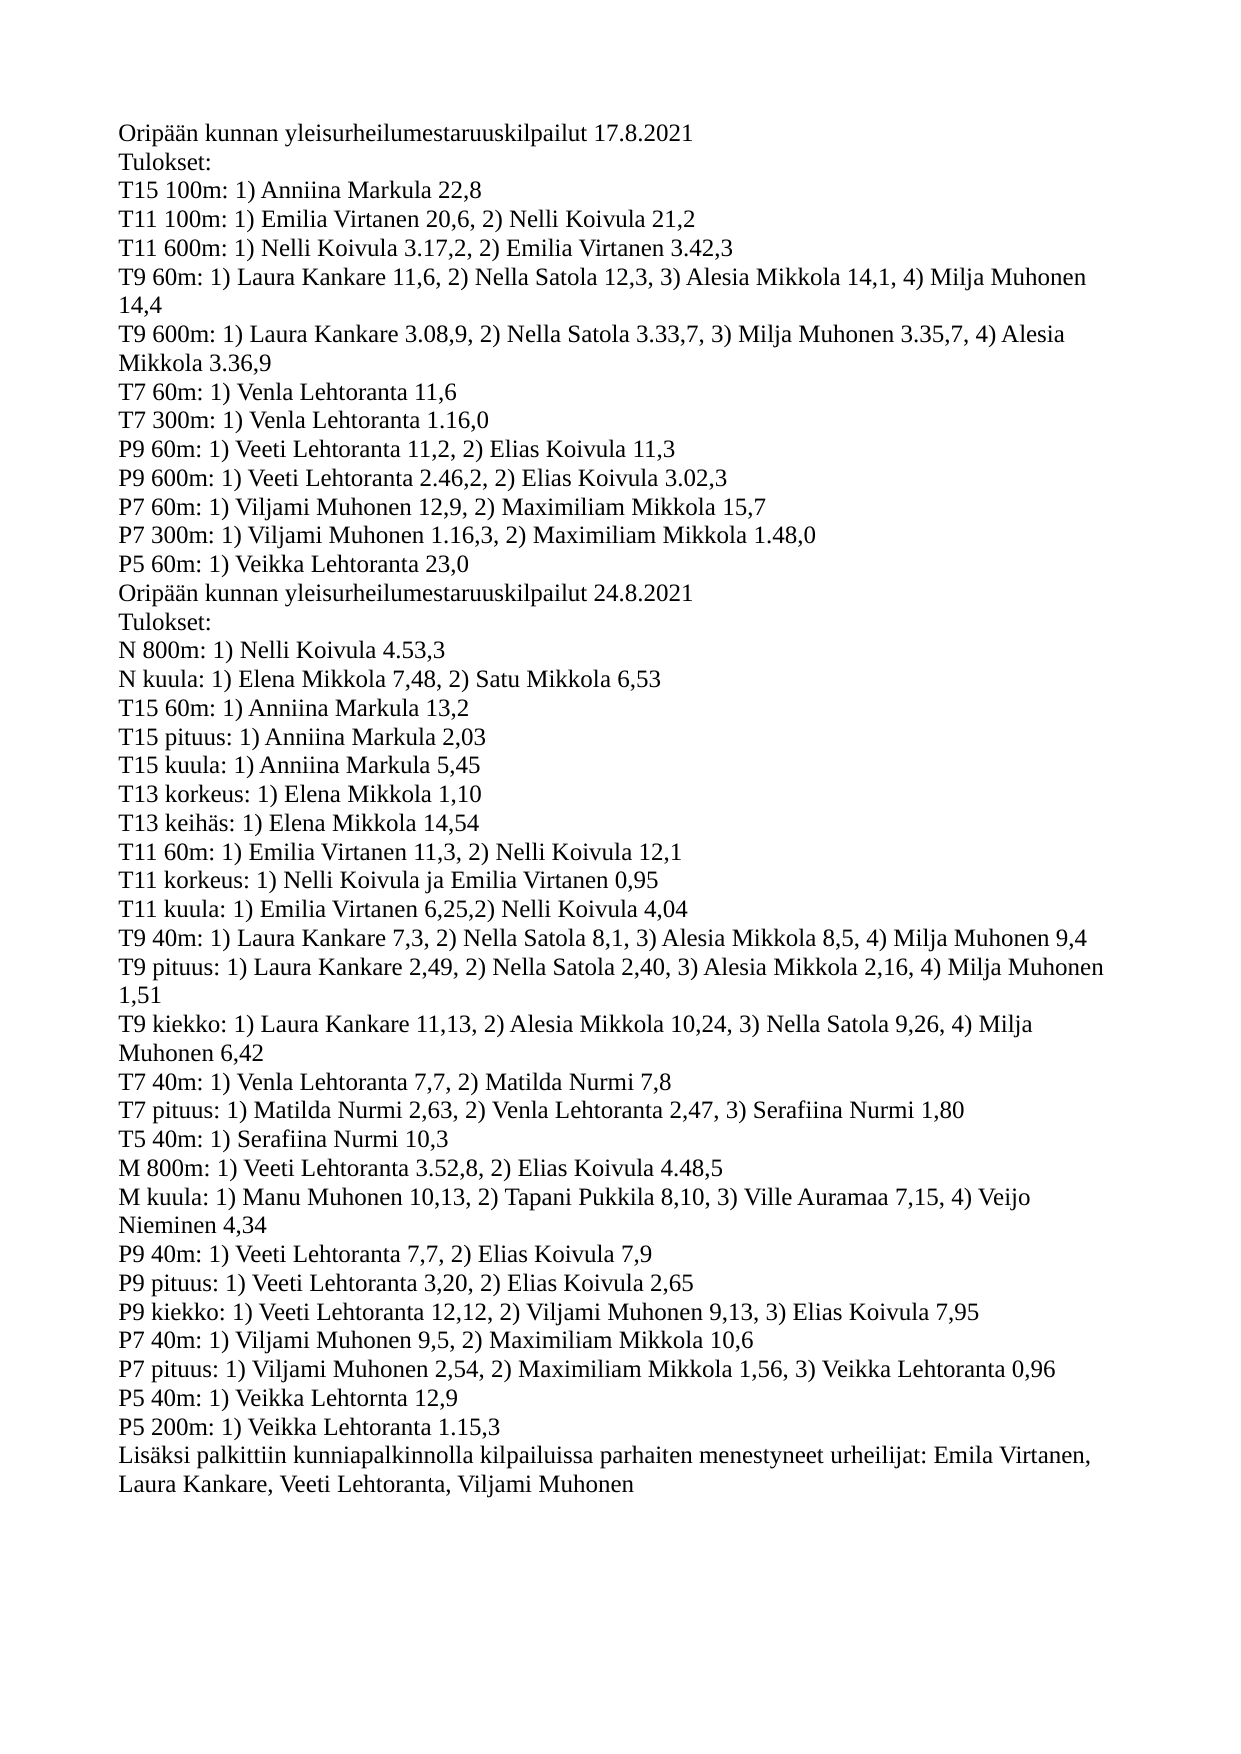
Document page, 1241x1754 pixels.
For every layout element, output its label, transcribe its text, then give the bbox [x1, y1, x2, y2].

text T7 40m: 1) Venla Lehtoranta 7,7, 2) Matilda Nurmi 7,8 [118, 1067, 1122, 1096]
text M 800m: 1) Veeti Lehtoranta 3.52,8, 2) Elias Koivula 4.48,5 [118, 1153, 1122, 1182]
text T9 pituus: 1) Laura Kankare 2,49, 2) Nella Satola 2,40, 3) Alesia Mikkola 2,16, 4) Milja Muhonen 1,51 [118, 952, 1122, 1009]
text P9 60m: 1) Veeti Lehtoranta 11,2, 2) Elias Koivula 11,3 [118, 434, 1122, 463]
text Oripään kunnan yleisurheilumestaruuskilpailut 17.8.2021 [118, 118, 1122, 147]
text T9 kiekko: 1) Laura Kankare 11,13, 2) Alesia Mikkola 10,24, 3) Nella Satola 9,26, 4) Milja Muhonen 6,42 [118, 1009, 1122, 1067]
text P5 60m: 1) Veikka Lehtoranta 23,0 [118, 549, 1122, 578]
text P7 pituus: 1) Viljami Muhonen 2,54, 2) Maximiliam Mikkola 1,56, 3) Veikka Lehtoranta 0,96 [118, 1354, 1122, 1383]
text P5 200m: 1) Veikka Lehtoranta 1.15,3 [118, 1412, 1122, 1441]
text P5 40m: 1) Veikka Lehtornta 12,9 [118, 1383, 1122, 1412]
text T9 600m: 1) Laura Kankare 3.08,9, 2) Nella Satola 3.33,7, 3) Milja Muhonen 3.35,7, 4) Alesia Mikkola 3.36,9 [118, 319, 1122, 377]
text T13 korkeus: 1) Elena Mikkola 1,10 [118, 779, 1122, 808]
text M kuula: 1) Manu Muhonen 10,13, 2) Tapani Pukkila 8,10, 3) Ville Auramaa 7,15, 4) Veijo Nieminen 4,34 [118, 1182, 1122, 1239]
text T13 keihäs: 1) Elena Mikkola 14,54 [118, 808, 1122, 837]
text T11 600m: 1) Nelli Koivula 3.17,2, 2) Emilia Virtanen 3.42,3 [118, 233, 1122, 262]
text T15 kuula: 1) Anniina Markula 5,45 [118, 751, 1122, 779]
text N kuula: 1) Elena Mikkola 7,48, 2) Satu Mikkola 6,53 [118, 664, 1122, 693]
text P9 pituus: 1) Veeti Lehtoranta 3,20, 2) Elias Koivula 2,65 [118, 1268, 1122, 1297]
text N 800m: 1) Nelli Koivula 4.53,3 [118, 636, 1122, 664]
text T15 pituus: 1) Anniina Markula 2,03 [118, 722, 1122, 751]
text Tulokset: T15 100m: 1) Anniina Markula 22,8 [118, 147, 1122, 204]
text Tulokset: [118, 607, 1122, 636]
text T15 60m: 1) Anniina Markula 13,2 [118, 693, 1122, 722]
text P7 60m: 1) Viljami Muhonen 12,9, 2) Maximiliam Mikkola 15,7 [118, 492, 1122, 521]
text T11 korkeus: 1) Nelli Koivula ja Emilia Virtanen 0,95 [118, 866, 1122, 894]
text T7 300m: 1) Venla Lehtoranta 1.16,0 [118, 406, 1122, 434]
text P7 40m: 1) Viljami Muhonen 9,5, 2) Maximiliam Mikkola 10,6 [118, 1326, 1122, 1354]
text T9 40m: 1) Laura Kankare 7,3, 2) Nella Satola 8,1, 3) Alesia Mikkola 8,5, 4) Milja Muhonen 9,4 [118, 923, 1122, 952]
text T7 pituus: 1) Matilda Nurmi 2,63, 2) Venla Lehtoranta 2,47, 3) Serafiina Nurmi 1,80 [118, 1096, 1122, 1124]
text T7 60m: 1) Venla Lehtoranta 11,6 [118, 377, 1122, 406]
text P7 300m: 1) Viljami Muhonen 1.16,3, 2) Maximiliam Mikkola 1.48,0 [118, 521, 1122, 549]
text T11 60m: 1) Emilia Virtanen 11,3, 2) Nelli Koivula 12,1 [118, 837, 1122, 866]
text T11 kuula: 1) Emilia Virtanen 6,25,2) Nelli Koivula 4,04 [118, 894, 1122, 923]
text T9 60m: 1) Laura Kankare 11,6, 2) Nella Satola 12,3, 3) Alesia Mikkola 14,1, 4) Milja Muhonen 14,4 [118, 262, 1122, 319]
text Oripään kunnan yleisurheilumestaruuskilpailut 24.8.2021 [118, 578, 1122, 607]
text P9 40m: 1) Veeti Lehtoranta 7,7, 2) Elias Koivula 7,9 [118, 1239, 1122, 1268]
text T11 100m: 1) Emilia Virtanen 20,6, 2) Nelli Koivula 21,2 [118, 204, 1122, 233]
text P9 kiekko: 1) Veeti Lehtoranta 12,12, 2) Viljami Muhonen 9,13, 3) Elias Koivula 7,95 [118, 1297, 1122, 1326]
text Lisäksi palkittiin kunniapalkinnolla kilpailuissa parhaiten menestyneet urheilijat: Emila Virtanen, Laura Kankare, Veeti Lehtoranta, Viljami Muhonen [118, 1441, 1122, 1498]
text P9 600m: 1) Veeti Lehtoranta 2.46,2, 2) Elias Koivula 3.02,3 [118, 463, 1122, 492]
text T5 40m: 1) Serafiina Nurmi 10,3 [118, 1124, 1122, 1153]
